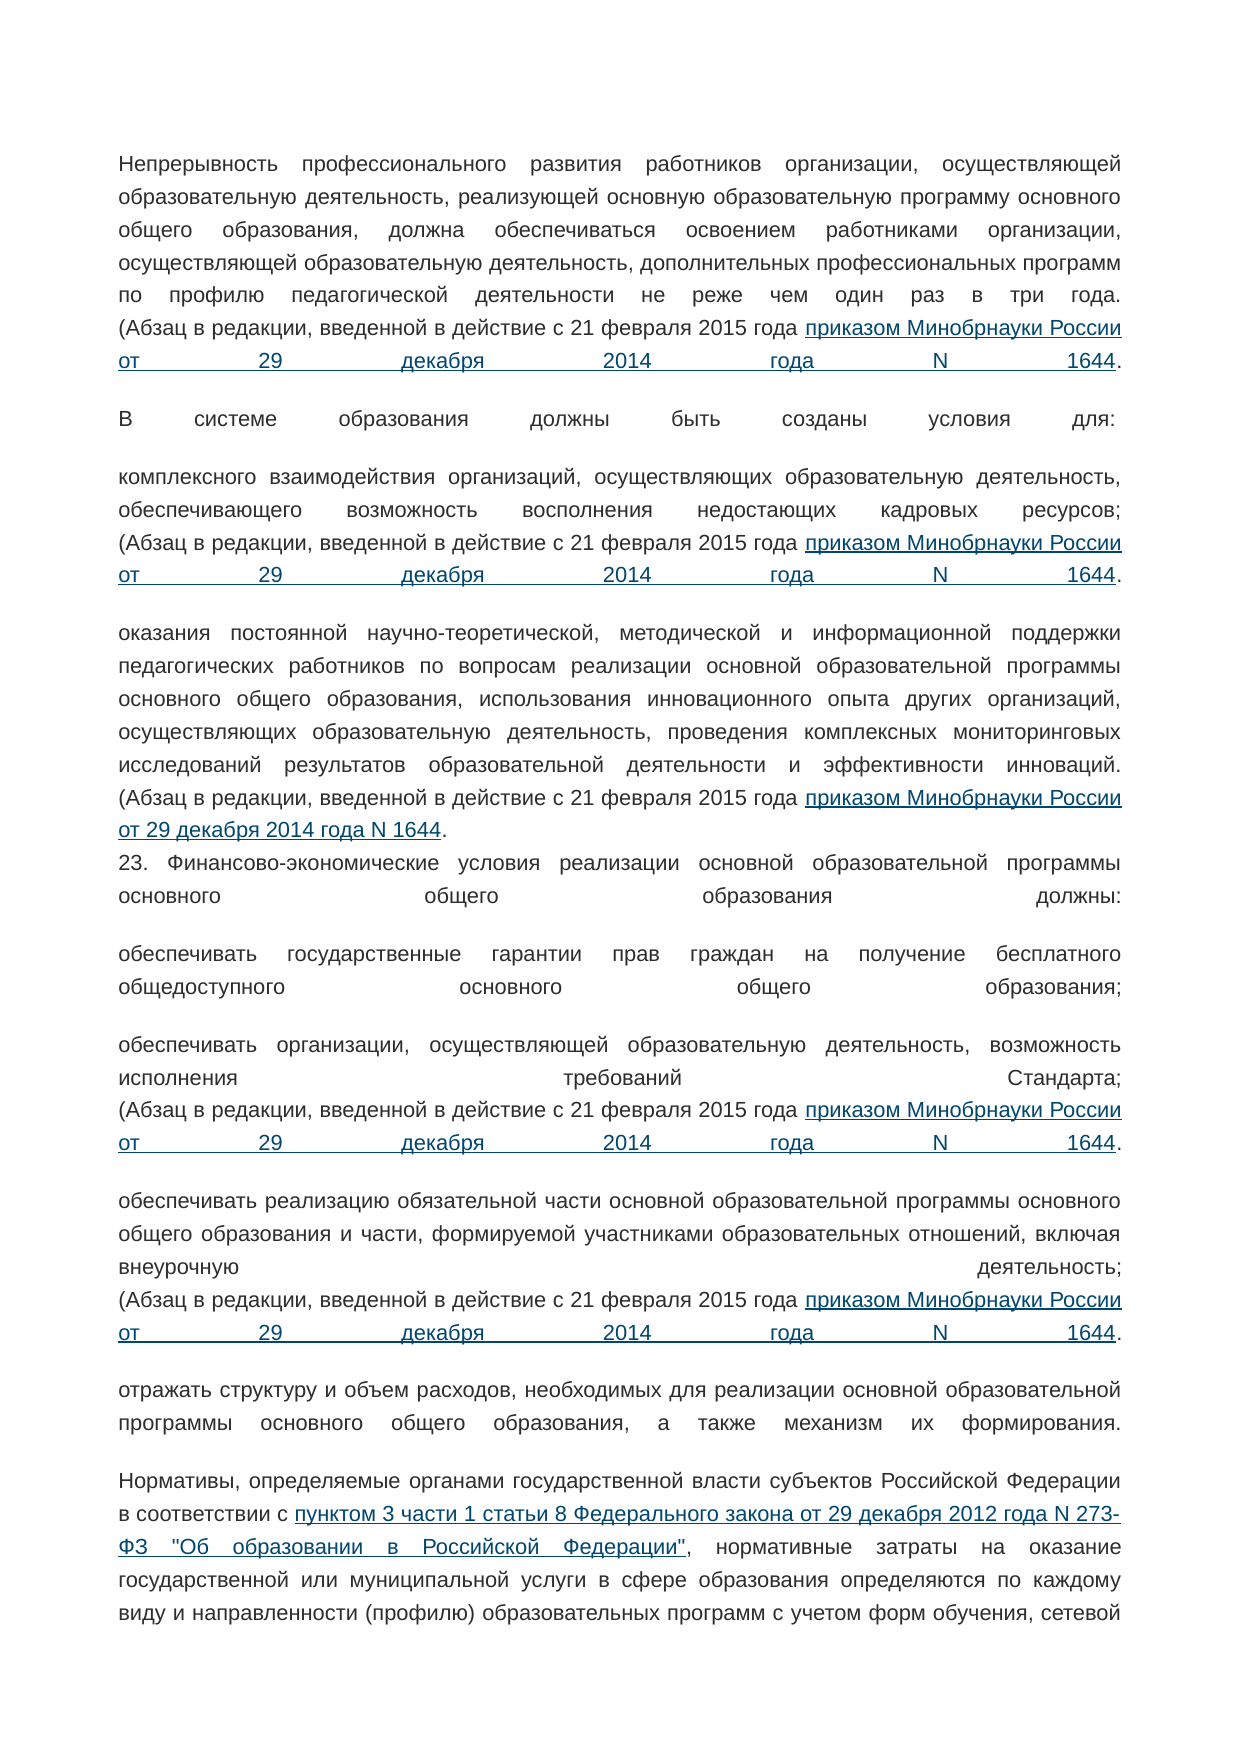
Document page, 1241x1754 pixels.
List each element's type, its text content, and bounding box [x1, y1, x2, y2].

text 23. Финансово-экономические условия реализации основной образовательной программы основного общего образования должны: обеспечивать государственные гарантии прав граждан на получение бесплатного общедоступного основного общего образования; обеспечивать организации, осуществляющей образовательную деятельность, возможность исполнения требований Стандарта; (Абзац в редакции, введенной в действие с 21 февраля 2015 года приказом Минобрнауки России от 29 декабря 2014 года N 1644. обеспечивать реализацию обязательной части основной образовательной программы основного общего образования и части, формируемой участниками образовательных отношений, включая внеурочную деятельность; (Абзац в редакции, введенной в действие с 21 февраля 2015 года приказом Минобрнауки России от 29 декабря 2014 года N 1644. отражать структуру и объем расходов, необходимых для реализации основной образовательной программы основного общего образования, а также механизм их формирования. Нормативы, определяемые органами государственной власти субъектов Российской Федерации в соответствии с пунктом 3 части 1 статьи 8 Федерального закона от 29 декабря 2012 года N 273-ФЗ "Об образовании в Российской Федерации", нормативные затраты на оказание государственной или муниципальной услуги в сфере образования определяются по каждому виду и направленности (профилю) образовательных программ с учетом форм обучения, сетевой [118, 842, 1122, 1625]
text Непрерывность профессионального развития работников организации, осуществляющей образовательную деятельность, реализующей основную образовательную программу основного общего образования, должна обеспечиваться освоением работниками организации, осуществляющей образовательную деятельность, дополнительных профессиональных программ по профилю педагогической деятельности не реже чем один раз в три года. (Абзац в редакции, введенной в действие с 21 февраля 2015 года приказом Минобрнауки России от 29 декабря 2014 года N 1644. В системе образования должны быть созданы условия для: комплексного взаимодействия организаций, осуществляющих образовательную деятельность, обеспечивающего возможность восполнения недостающих кадровых ресурсов; (Абзац в редакции, введенной в действие с 21 февраля 2015 года приказом Минобрнауки России от 29 декабря 2014 года N 1644. оказания постоянной научно-теоретической, методической и информационной поддержки педагогических работников по вопросам реализации основной образовательной программы основного общего образования, использования инновационного опыта других организаций, осуществляющих образовательную деятельность, проведения комплексных мониторинговых исследований результатов образовательной деятельности и эффективности инноваций. (Абзац в редакции, введенной в действие с 21 февраля 2015 года приказом Минобрнауки России от 29 декабря 2014 года N 1644. [118, 118, 1122, 842]
